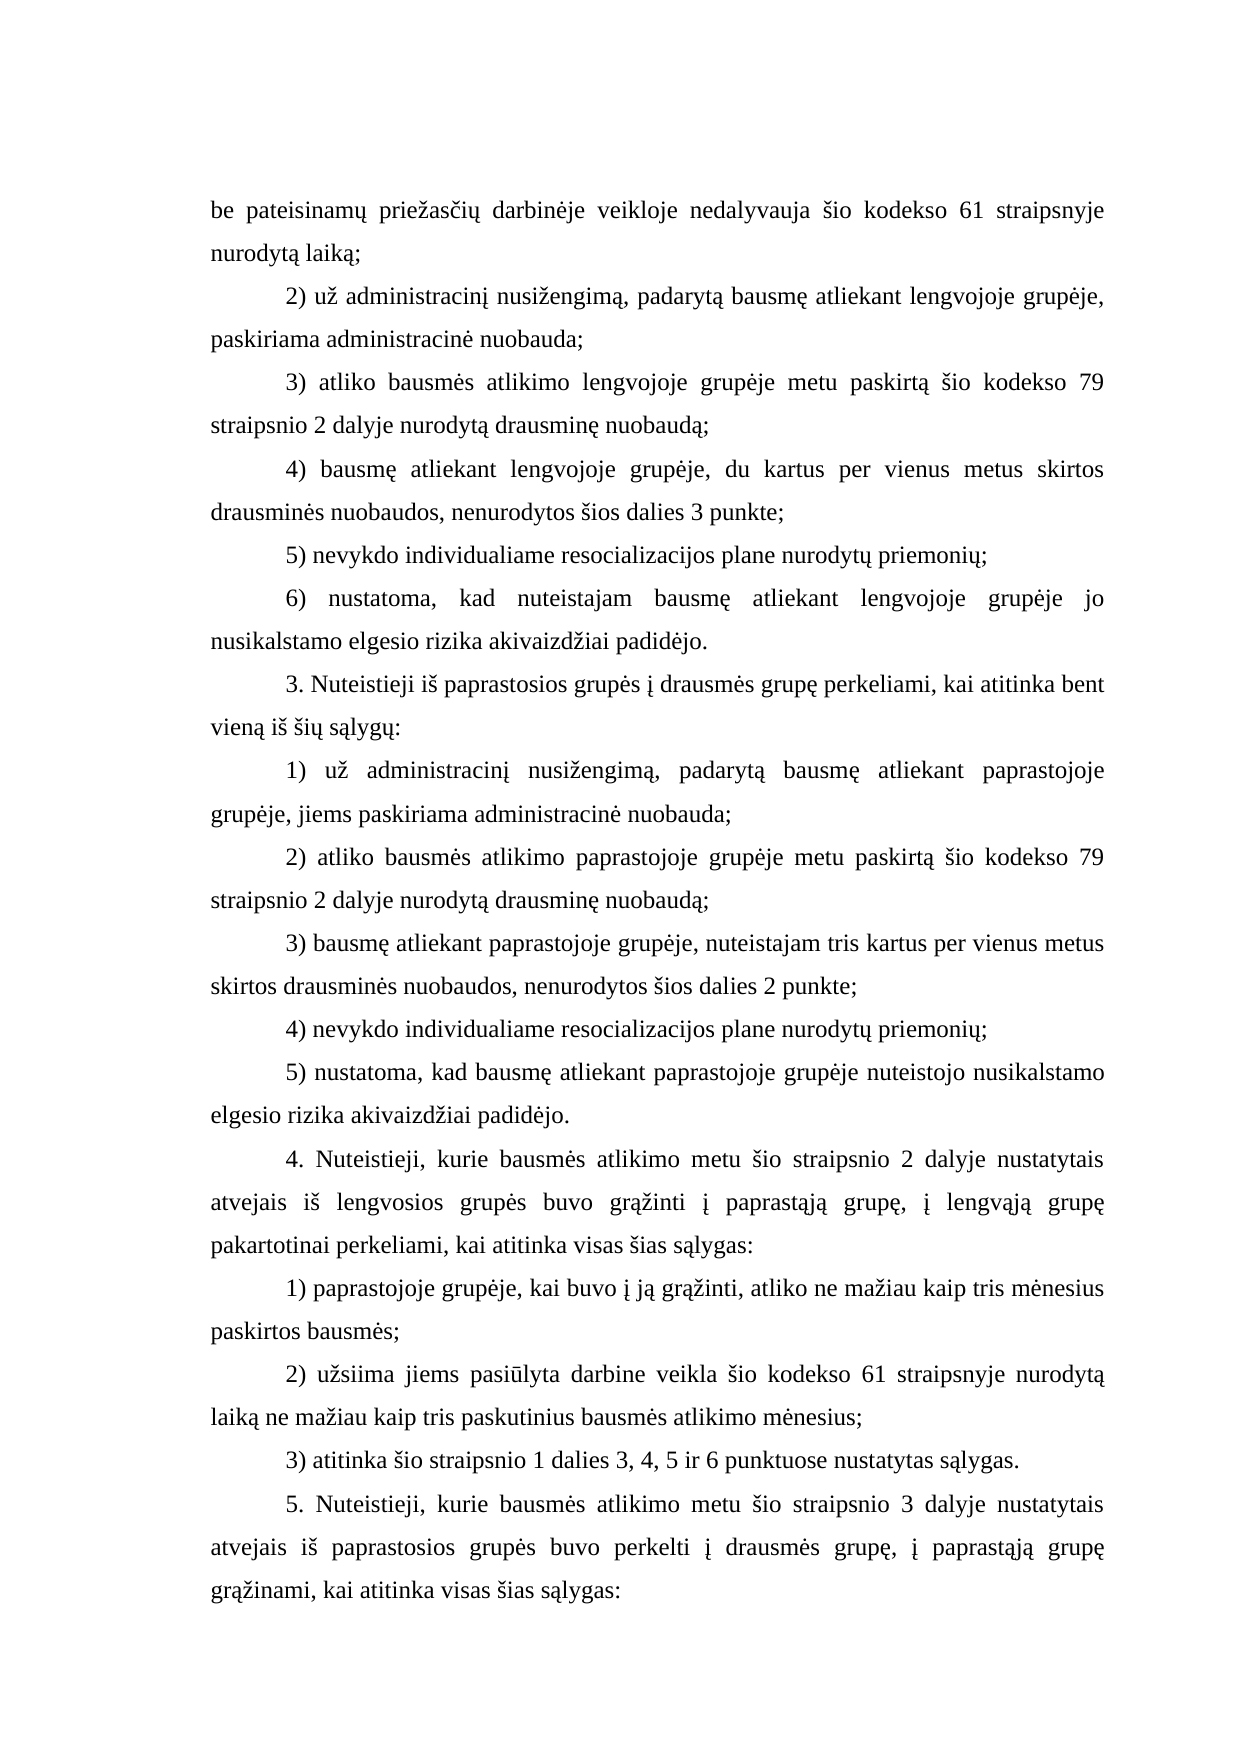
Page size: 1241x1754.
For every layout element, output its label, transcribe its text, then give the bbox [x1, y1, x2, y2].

text 3) atitinka šio straipsnio 1 dalies 3, 4, 5 ir 6 punktuose nustatytas sąlygas. [210, 1446, 1105, 1474]
text 4) nevykdo individualiame resocializacijos plane nurodytų priemonių; [210, 1014, 1105, 1043]
text 2) už administracinį nusižengimą, padarytą bausmę atliekant lengvojoje grupėje, paskiriama administracinė nuobauda; [210, 281, 1105, 353]
text 4. Nuteistieji, kurie bausmės atlikimo metu šio straipsnio 2 dalyje nustatytais atvejais iš lengvosios grupės buvo grąžinti į paprastąją grupę, į lengvąją grupę pakartotinai perkeliami, kai atitinka visas šias sąlygas: [210, 1144, 1105, 1259]
text 2) užsiima jiems pasiūlyta darbine veikla šio kodekso 61 straipsnyje nurodytą laiką ne mažiau kaip tris paskutinius bausmės atlikimo mėnesius; [210, 1359, 1105, 1431]
text 3) atliko bausmės atlikimo lengvojoje grupėje metu paskirtą šio kodekso 79 straipsnio 2 dalyje nurodytą drausminę nuobaudą; [210, 367, 1105, 439]
text be pateisinamų priežasčių darbinėje veikloje nedalyvauja šio kodekso 61 straipsnyje nurodytą laiką; [210, 195, 1105, 267]
text 1) paprastojoje grupėje, kai buvo į ją grąžinti, atliko ne mažiau kaip tris mėnesius paskirtos bausmės; [210, 1273, 1105, 1345]
text 6) nustatoma, kad nuteistajam bausmę atliekant lengvojoje grupėje jo nusikalstamo elgesio rizika akivaizdžiai padidėjo. [210, 583, 1105, 655]
text 1) už administracinį nusižengimą, padarytą bausmę atliekant paprastojoje grupėje, jiems paskiriama administracinė nuobauda; [210, 756, 1105, 827]
text 5) nevykdo individualiame resocializacijos plane nurodytų priemonių; [210, 540, 1105, 569]
text 5. Nuteistieji, kurie bausmės atlikimo metu šio straipsnio 3 dalyje nustatytais atvejais iš paprastosios grupės buvo perkelti į drausmės grupę, į paprastąją grupę grąžinami, kai atitinka visas šias sąlygas: [210, 1489, 1105, 1604]
text 3) bausmę atliekant paprastojoje grupėje, nuteistajam tris kartus per vienus metus skirtos drausminės nuobaudos, nenurodytos šios dalies 2 punkte; [210, 928, 1105, 1000]
text 5) nustatoma, kad bausmę atliekant paprastojoje grupėje nuteistojo nusikalstamo elgesio rizika akivaizdžiai padidėjo. [210, 1057, 1105, 1129]
text 3. Nuteistieji iš paprastosios grupės į drausmės grupę perkeliami, kai atitinka bent vieną iš šių sąlygų: [210, 669, 1105, 741]
text 4) bausmę atliekant lengvojoje grupėje, du kartus per vienus metus skirtos drausminės nuobaudos, nenurodytos šios dalies 3 punkte; [210, 454, 1105, 526]
text 2) atliko bausmės atlikimo paprastojoje grupėje metu paskirtą šio kodekso 79 straipsnio 2 dalyje nurodytą drausminę nuobaudą; [210, 842, 1105, 914]
